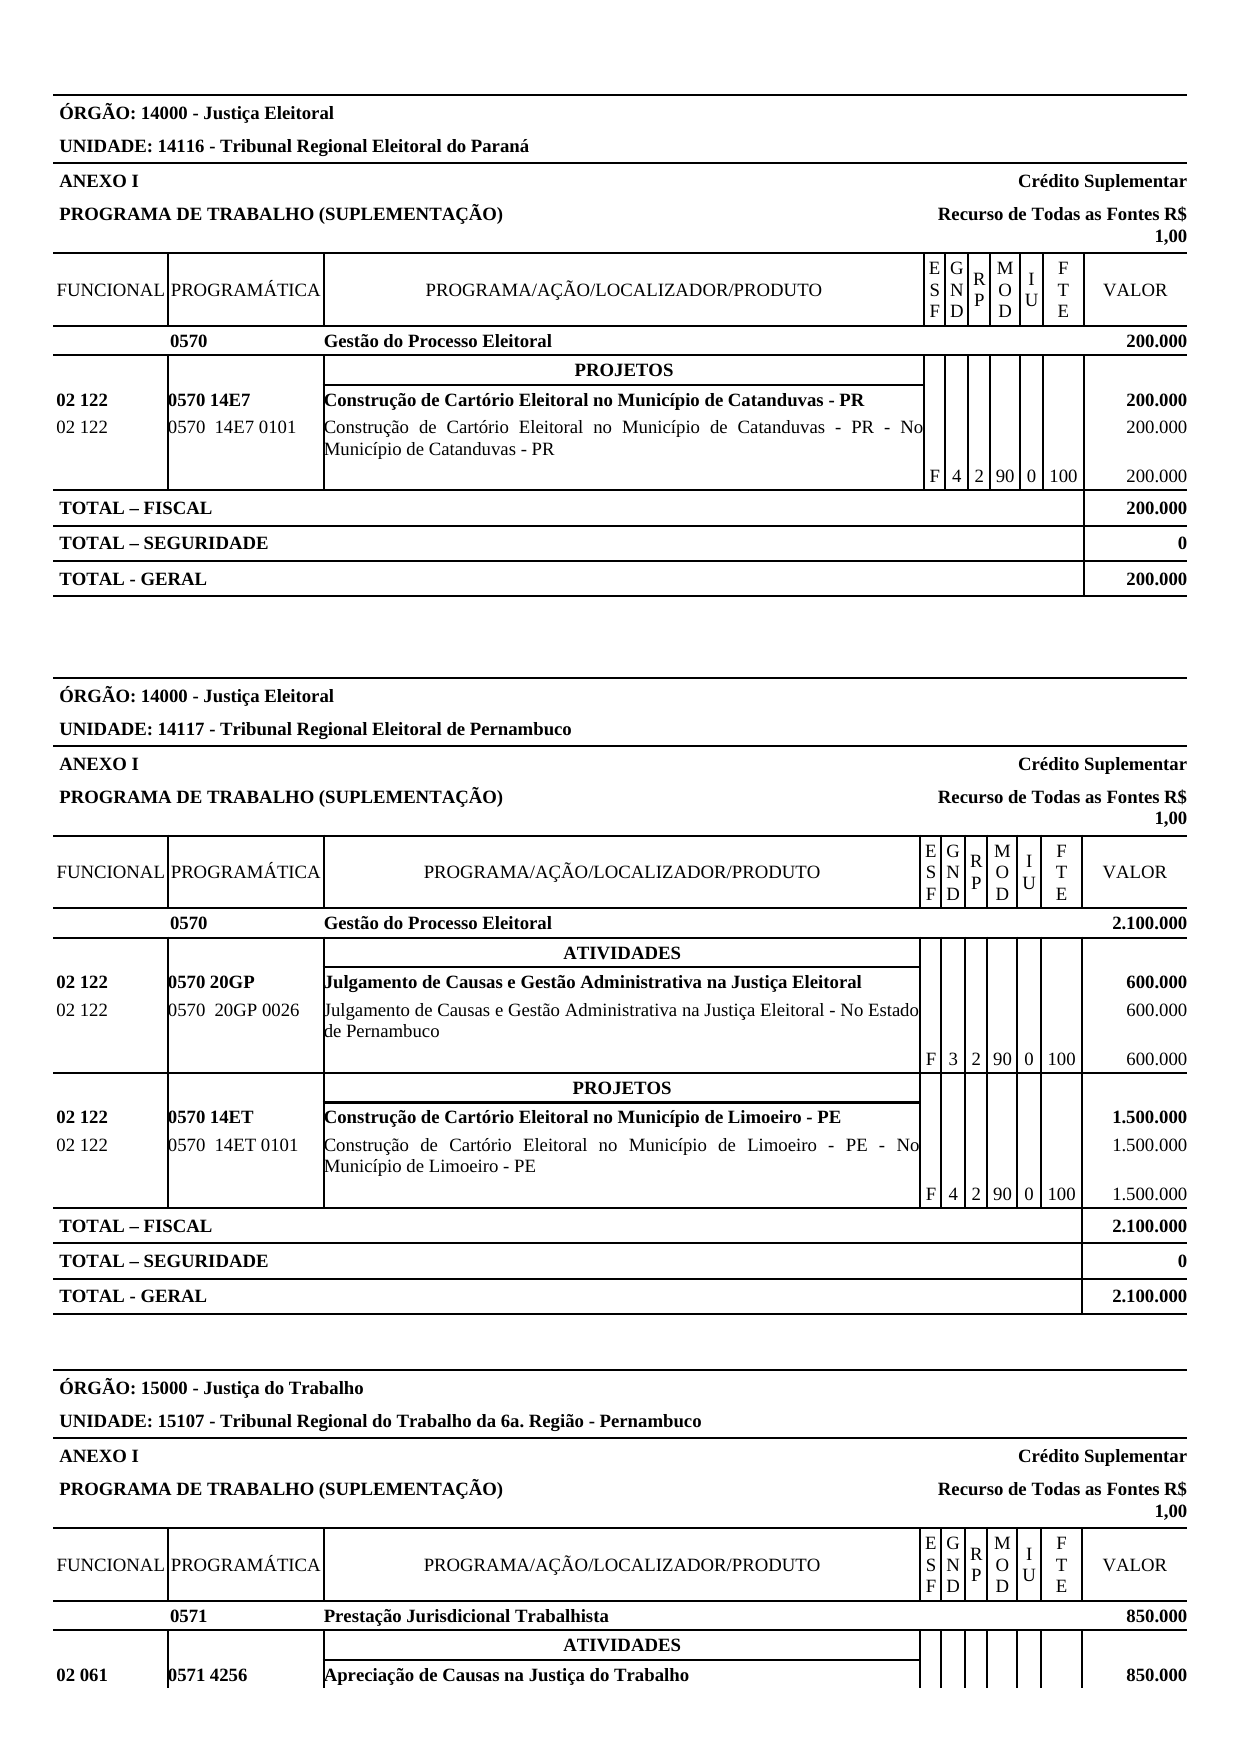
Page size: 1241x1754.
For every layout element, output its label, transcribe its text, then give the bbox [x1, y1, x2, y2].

table_cell FUNCIONAL [53, 837, 167, 907]
table_cell F [921, 1180, 940, 1207]
table_cell TOTAL - GERAL [53, 562, 1083, 595]
table_cell FUNCIONAL [53, 254, 167, 324]
table_cell 02 122 [53, 1131, 167, 1180]
table_cell [1018, 939, 1040, 966]
table_cell 600.000 [1083, 996, 1187, 1044]
table_cell Gestão do Processo Eleitoral [324, 909, 1082, 937]
table_cell 3 [942, 1045, 964, 1072]
table_cell PROJETOS [325, 356, 923, 383]
table_cell 0570 14E7 [169, 384, 323, 413]
table_cell VALOR [1083, 1529, 1187, 1599]
table_cell Recurso de Todas as Fontes R$ 1,00 [920, 780, 1187, 834]
table_cell [1044, 413, 1083, 462]
table_cell Crédito Suplementar [920, 747, 1187, 780]
table_cell [988, 966, 1016, 996]
table_cell ÓRGÃO: 15000 - Justiça do Trabalho [53, 1371, 1187, 1404]
table_cell [925, 356, 944, 383]
table_cell [325, 462, 923, 489]
table_cell PROJETOS [325, 1074, 919, 1101]
table_cell F T E [1042, 1529, 1081, 1599]
table_cell [53, 1631, 167, 1658]
table_cell PROGRAMÁTICA [169, 254, 323, 324]
table_cell [1042, 1131, 1081, 1180]
table_cell Construção de Cartório Eleitoral no Município de Limoeiro - PE - No Município de Limoeiro - PE [325, 1131, 919, 1180]
table_cell 90 [991, 462, 1019, 489]
table_cell 2.100.000 [1083, 1280, 1187, 1312]
table_cell 200.000 [1085, 462, 1187, 489]
table_cell [966, 966, 986, 996]
table_cell [1042, 1659, 1081, 1688]
table_cell [1042, 1074, 1081, 1101]
table_cell [920, 1404, 1187, 1437]
table_cell [988, 1659, 1016, 1688]
table_cell [53, 939, 167, 966]
table_cell PROGRAMA/AÇÃO/LOCALIZADOR/PRODUTO [325, 837, 919, 907]
table_cell UNIDADE: 14116 - Tribunal Regional Eleitoral do Paraná [53, 129, 924, 162]
table_cell [169, 1045, 323, 1072]
table_cell [1042, 1101, 1081, 1131]
table_cell TOTAL – FISCAL [53, 491, 1083, 524]
table_cell [925, 413, 944, 462]
table_cell [1082, 1315, 1187, 1369]
table_cell [924, 129, 1187, 162]
table_cell [1084, 59, 1187, 94]
table_cell 0570 20GP [169, 966, 323, 996]
table_cell [942, 1074, 964, 1101]
table_cell [1042, 1631, 1081, 1658]
table_cell 02 122 [53, 966, 167, 996]
table_cell PROGRAMA DE TRABALHO (SUPLEMENTAÇÃO) [53, 780, 920, 834]
table_cell 4 [942, 1180, 964, 1207]
table_cell 0570 14ET [169, 1101, 323, 1131]
table_cell G N D [942, 837, 964, 907]
table_cell 200.000 [1085, 491, 1187, 524]
table_cell [942, 1631, 964, 1658]
table_cell Julgamento de Causas e Gestão Administrativa na Justiça Eleitoral - No Estado de Pernambuco [325, 996, 919, 1044]
table_cell E S F [925, 254, 944, 324]
table_cell [942, 1101, 964, 1131]
table_cell [169, 462, 323, 489]
table_cell [1083, 939, 1187, 966]
table_cell [920, 712, 1187, 745]
table_cell TOTAL – SEGURIDADE [53, 1244, 1081, 1277]
table_cell 0570 [53, 327, 323, 354]
table_cell Construção de Cartório Eleitoral no Município de Limoeiro - PE [325, 1104, 919, 1131]
table_cell [1018, 1074, 1040, 1101]
table_cell 2 [969, 462, 989, 489]
table_cell 600.000 [1083, 966, 1187, 996]
table_cell Gestão do Processo Eleitoral [324, 327, 1083, 354]
table_cell 2.100.000 [1083, 1209, 1187, 1242]
table_cell [942, 1131, 964, 1180]
table_cell [942, 939, 964, 966]
table_cell 0570 14ET 0101 [169, 1131, 323, 1180]
table_cell [942, 996, 964, 1044]
table_cell [966, 996, 986, 1044]
table_cell [1021, 356, 1042, 383]
table_cell [966, 1131, 986, 1180]
table_cell [325, 1180, 919, 1207]
table_cell 2 [966, 1180, 986, 1207]
table_cell ANEXO I [53, 164, 924, 197]
table_cell PROGRAMA/AÇÃO/LOCALIZADOR/PRODUTO [325, 254, 923, 324]
table_cell G N D [942, 1529, 964, 1599]
table_cell Apreciação de Causas na Justiça do Trabalho [325, 1661, 919, 1688]
table_cell ANEXO I [53, 1439, 920, 1472]
table_cell [921, 1074, 940, 1101]
table_cell [1083, 1631, 1187, 1658]
table_cell [988, 1101, 1016, 1131]
table_cell 100 [1042, 1045, 1081, 1072]
table_cell Construção de Cartório Eleitoral no Município de Catanduvas - PR [325, 386, 923, 413]
table_cell [966, 1101, 986, 1131]
table_cell [1018, 1659, 1040, 1688]
table_cell [946, 356, 967, 383]
table_cell [988, 1131, 1016, 1180]
table_cell PROGRAMÁTICA [169, 1529, 323, 1599]
table_cell [991, 384, 1019, 413]
table_cell 0571 4256 [169, 1659, 323, 1688]
table_cell 02 122 [53, 996, 167, 1044]
table_cell [921, 1659, 940, 1688]
table_cell 0 [1018, 1045, 1040, 1072]
table_cell [946, 413, 967, 462]
table_cell [988, 1631, 1016, 1658]
table_cell 02 122 [53, 384, 167, 413]
table_cell M O D [991, 254, 1019, 324]
table_cell R P [969, 254, 989, 324]
table_cell [988, 1074, 1016, 1101]
table_cell [1042, 939, 1081, 966]
table_cell [925, 384, 944, 413]
table_cell [1021, 384, 1042, 413]
table_cell 0570 14E7 0101 [169, 413, 323, 462]
table_cell [1044, 384, 1083, 413]
table_cell [946, 384, 967, 413]
table_cell [969, 356, 989, 383]
table_cell TOTAL - GERAL [53, 1280, 1081, 1312]
table_cell 2 [966, 1045, 986, 1072]
table_cell 4 [946, 462, 967, 489]
table_cell [966, 939, 986, 966]
table_cell [921, 1631, 940, 1658]
table_cell PROGRAMÁTICA [169, 837, 323, 907]
table_cell E S F [921, 837, 940, 907]
table_cell Recurso de Todas as Fontes R$ 1,00 [920, 1473, 1187, 1527]
table_cell Crédito Suplementar [924, 164, 1187, 197]
table_cell [942, 966, 964, 996]
table_cell 1.500.000 [1083, 1180, 1187, 1207]
table_cell VALOR [1085, 254, 1187, 324]
table_cell VALOR [1083, 837, 1187, 907]
table_cell FUNCIONAL [53, 1529, 167, 1599]
table_cell 0 [1021, 462, 1042, 489]
table_cell Prestação Jurisdicional Trabalhista [324, 1602, 1082, 1629]
table_cell ÓRGÃO: 14000 - Justiça Eleitoral [53, 96, 1187, 129]
table_cell [1018, 1631, 1040, 1658]
table_cell 850.000 [1083, 1659, 1187, 1688]
table_cell TOTAL – SEGURIDADE [53, 527, 1083, 559]
table_cell UNIDADE: 14117 - Tribunal Regional Eleitoral de Pernambuco [53, 712, 920, 745]
table_cell [991, 356, 1019, 383]
table_cell [1018, 1101, 1040, 1131]
table_cell Construção de Cartório Eleitoral no Município de Catanduvas - PR - No Município de Catanduvas - PR [325, 413, 923, 462]
table_cell 0570 [53, 909, 323, 937]
table_cell [969, 413, 989, 462]
table_cell [966, 1631, 986, 1658]
table_cell Recurso de Todas as Fontes R$ 1,00 [924, 198, 1187, 252]
table_cell TOTAL – FISCAL [53, 1209, 1081, 1242]
table_cell 0570 20GP 0026 [169, 996, 323, 1044]
table_cell [53, 1074, 167, 1101]
table_cell [53, 1180, 167, 1207]
table_cell M O D [988, 1529, 1016, 1599]
table_cell R P [966, 837, 986, 907]
table_cell 1.500.000 [1083, 1101, 1187, 1131]
table_cell F [921, 1045, 940, 1072]
table_cell [1083, 1074, 1187, 1101]
table_cell [988, 939, 1016, 966]
table_cell M O D [988, 837, 1016, 907]
table_cell 850.000 [1082, 1602, 1187, 1629]
table_cell [966, 1074, 986, 1101]
table_cell F T E [1044, 254, 1083, 324]
table_cell [325, 1045, 919, 1072]
table_cell [53, 59, 1083, 94]
table_cell 200.000 [1084, 327, 1187, 354]
table_header ÓRGÃO: 14000 - Justiça Eleitoral [53, 679, 1187, 712]
table_cell 200.000 [1085, 562, 1187, 595]
table_cell [1018, 966, 1040, 996]
table_cell I U [1018, 1529, 1040, 1599]
table_cell ATIVIDADES [325, 1631, 919, 1658]
table_cell [942, 1659, 964, 1688]
table_cell [53, 356, 167, 383]
table_cell [53, 1315, 1082, 1369]
table_cell [988, 996, 1016, 1044]
table_cell [1044, 356, 1083, 383]
table_cell Julgamento de Causas e Gestão Administrativa na Justiça Eleitoral [325, 968, 919, 996]
table_cell ATIVIDADES [325, 939, 919, 966]
table_cell 02 122 [53, 1101, 167, 1131]
table_cell 0 [1085, 527, 1187, 559]
table_cell R P [966, 1529, 986, 1599]
table_cell 90 [988, 1045, 1016, 1072]
table_cell [169, 939, 323, 966]
table_cell [921, 996, 940, 1044]
table_cell 200.000 [1085, 384, 1187, 413]
table_cell 02 122 [53, 413, 167, 462]
table_cell E S F [921, 1529, 940, 1599]
table_cell [1021, 413, 1042, 462]
table_cell G N D [946, 254, 967, 324]
table_cell [921, 939, 940, 966]
table_cell [1042, 996, 1081, 1044]
table_cell 0 [1083, 1244, 1187, 1277]
table_cell [1042, 966, 1081, 996]
table_cell [921, 966, 940, 996]
table_cell Crédito Suplementar [920, 1439, 1187, 1472]
table_cell 100 [1042, 1180, 1081, 1207]
table_cell [169, 1631, 323, 1658]
table_cell [1018, 1131, 1040, 1180]
table_cell F T E [1042, 837, 1081, 907]
table_cell [1085, 356, 1187, 383]
table_cell PROGRAMA DE TRABALHO (SUPLEMENTAÇÃO) [53, 1473, 920, 1527]
table_cell [991, 413, 1019, 462]
table_cell 200.000 [1085, 413, 1187, 462]
table_cell [169, 1180, 323, 1207]
table_cell PROGRAMA DE TRABALHO (SUPLEMENTAÇÃO) [53, 198, 924, 252]
table_cell [1018, 996, 1040, 1044]
table_cell 100 [1044, 462, 1083, 489]
table_cell [169, 1074, 323, 1101]
table_cell I U [1018, 837, 1040, 907]
table_cell ANEXO I [53, 747, 920, 780]
table_cell [53, 462, 167, 489]
table_cell F [925, 462, 944, 489]
table_cell 1.500.000 [1083, 1131, 1187, 1180]
table_cell [921, 1131, 940, 1180]
table_cell PROGRAMA/AÇÃO/LOCALIZADOR/PRODUTO [325, 1529, 919, 1599]
table_cell [969, 384, 989, 413]
table_cell UNIDADE: 15107 - Tribunal Regional do Trabalho da 6a. Região - Pernambuco [53, 1404, 920, 1437]
table_cell 0 [1018, 1180, 1040, 1207]
table_cell 600.000 [1083, 1045, 1187, 1072]
table_cell [921, 1101, 940, 1131]
table_cell [966, 1659, 986, 1688]
table_cell 90 [988, 1180, 1016, 1207]
table_cell [53, 1045, 167, 1072]
table_cell 0571 [53, 1602, 323, 1629]
table_cell [169, 356, 323, 383]
table_cell 2.100.000 [1082, 909, 1187, 937]
table_cell I U [1021, 254, 1042, 324]
table_cell 02 061 [53, 1659, 167, 1688]
